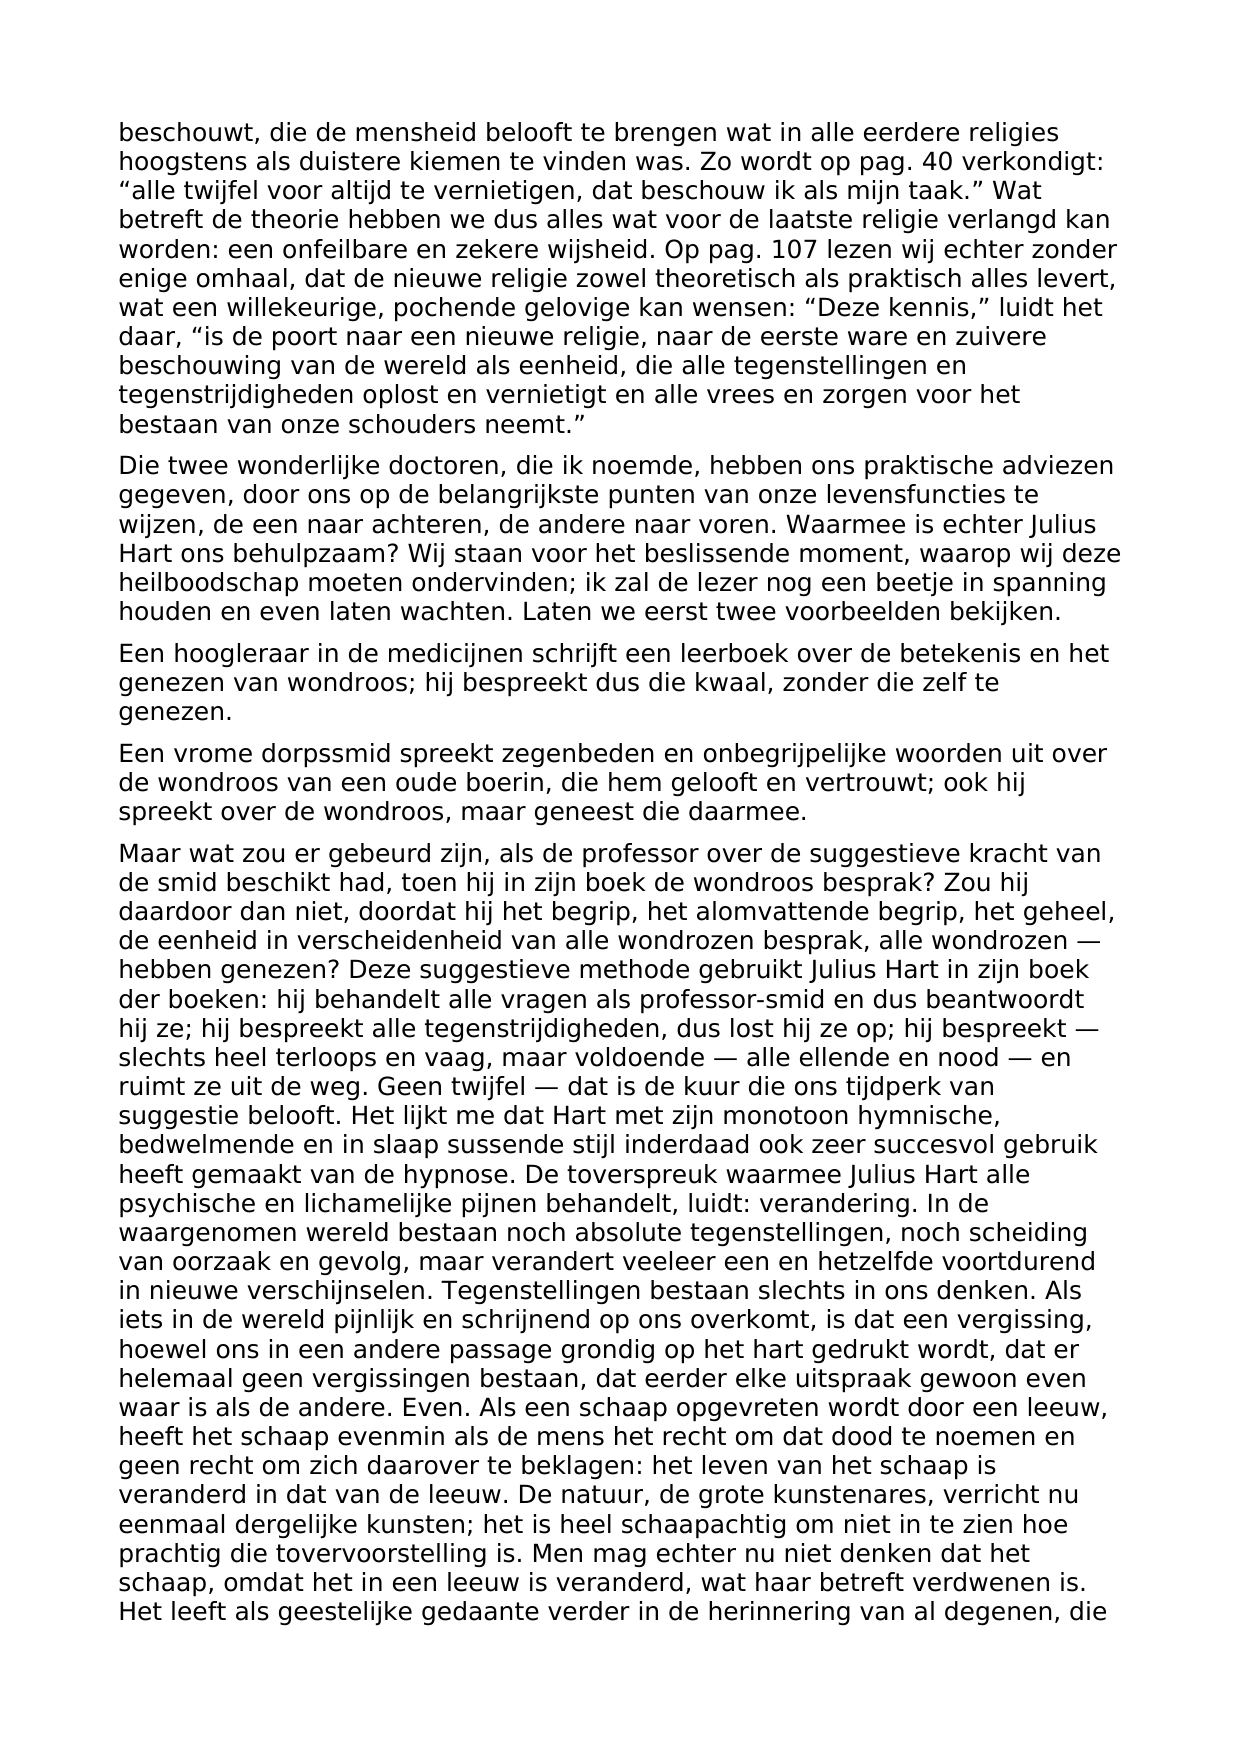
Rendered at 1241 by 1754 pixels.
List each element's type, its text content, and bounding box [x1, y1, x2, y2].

text beschouwt, die de mensheid belooft te brengen wat in alle eerdere religies hoogstens als duistere kiemen te vinden was. Zo wordt op pag. 40 verkondigt: “alle twijfel voor altijd te vernietigen, dat beschouw ik als mijn taak.” Wat betreft de theorie hebben we dus alles wat voor de laatste religie verlangd kan worden: een onfeilbare en zekere wijsheid. Op pag. 107 lezen wij echter zonder enige omhaal, dat de nieuwe religie zowel theoretisch als praktisch alles levert, wat een willekeurige, pochende gelovige kan wensen: “Deze kennis,” luidt het daar, “is de poort naar een nieuwe religie, naar de eerste ware en zuivere beschouwing van de wereld als eenheid, die alle tegenstellingen en tegenstrijdigheden oplost en vernietigt en alle vrees en zorgen voor het bestaan van onze schouders neemt.” [118, 118, 1122, 439]
text Die twee wonderlijke doctoren, die ik noemde, hebben ons praktische adviezen gegeven, door ons op de belangrijkste punten van onze levensfuncties te wijzen, de een naar achteren, de andere naar voren. Waarmee is echter Julius Hart ons behulpzaam? Wij staan voor het beslissende moment, waarop wij deze heilboodschap moeten ondervinden; ik zal de lezer nog een beetje in spanning houden en even laten wachten. Laten we eerst twee voorbeelden bekijken. [118, 451, 1122, 626]
text Maar wat zou er gebeurd zijn, als de professor over de suggestieve kracht van de smid beschikt had, toen hij in zijn boek de wondroos besprak? Zou hij daardoor dan niet, doordat hij het begrip, het alomvattende begrip, het geheel, de eenheid in verscheidenheid van alle wondrozen besprak, alle wondrozen — hebben genezen? Deze suggestieve methode gebruikt Julius Hart in zijn boek der boeken: hij behandelt alle vragen als professor-smid en dus beantwoordt hij ze; hij bespreekt alle tegenstrijdigheden, dus lost hij ze op; hij bespreekt — slechts heel terloops en vaag, maar voldoende — alle ellende en nood — en ruimt ze uit de weg. Geen twijfel — dat is de kuur die ons tijdperk van suggestie belooft. Het lijkt me dat Hart met zijn monotoon hymnische, bedwelmende en in slaap sussende stijl inderdaad ook zeer succesvol gebruik heeft gemaakt van de hypnose. De toverspreuk waarmee Julius Hart alle psychische en lichamelijke pijnen behandelt, luidt: verandering. In de waargenomen wereld bestaan noch absolute tegenstellingen, noch scheiding van oorzaak en gevolg, maar verandert veeleer een en hetzelfde voortdurend in nieuwe verschijnselen. Tegenstellingen bestaan slechts in ons denken. Als iets in de wereld pijnlijk en schrijnend op ons overkomt, is dat een vergissing, hoewel ons in een andere passage grondig op het hart gedrukt wordt, dat er helemaal geen vergissingen bestaan, dat eerder elke uitspraak gewoon even waar is als de andere. Even. Als een schaap opgevreten wordt door een leeuw, heeft het schaap evenmin als de mens het recht om dat dood te noemen en geen recht om zich daarover te beklagen: het leven van het schaap is veranderd in dat van de leeuw. De natuur, de grote kunstenares, verricht nu eenmaal dergelijke kunsten; het is heel schaapachtig om niet in te zien hoe prachtig die tovervoorstelling is. Men mag echter nu niet denken dat het schaap, omdat het in een leeuw is veranderd, wat haar betreft verdwenen is. Het leeft als geestelijke gedaante verder in de herinnering van al degenen, die [118, 839, 1122, 1626]
text Een hoogleraar in de medicijnen schrijft een leerboek over de betekenis en het genezen van wondroos; hij bespreekt dus die kwaal, zonder die zelf te genezen. [118, 639, 1122, 726]
text Een vrome dorpssmid spreekt zegenbeden en onbegrijpelijke woorden uit over de wondroos van een oude boerin, die hem gelooft en vertrouwt; ook hij spreekt over de wondroos, maar geneest die daarmee. [118, 739, 1122, 826]
